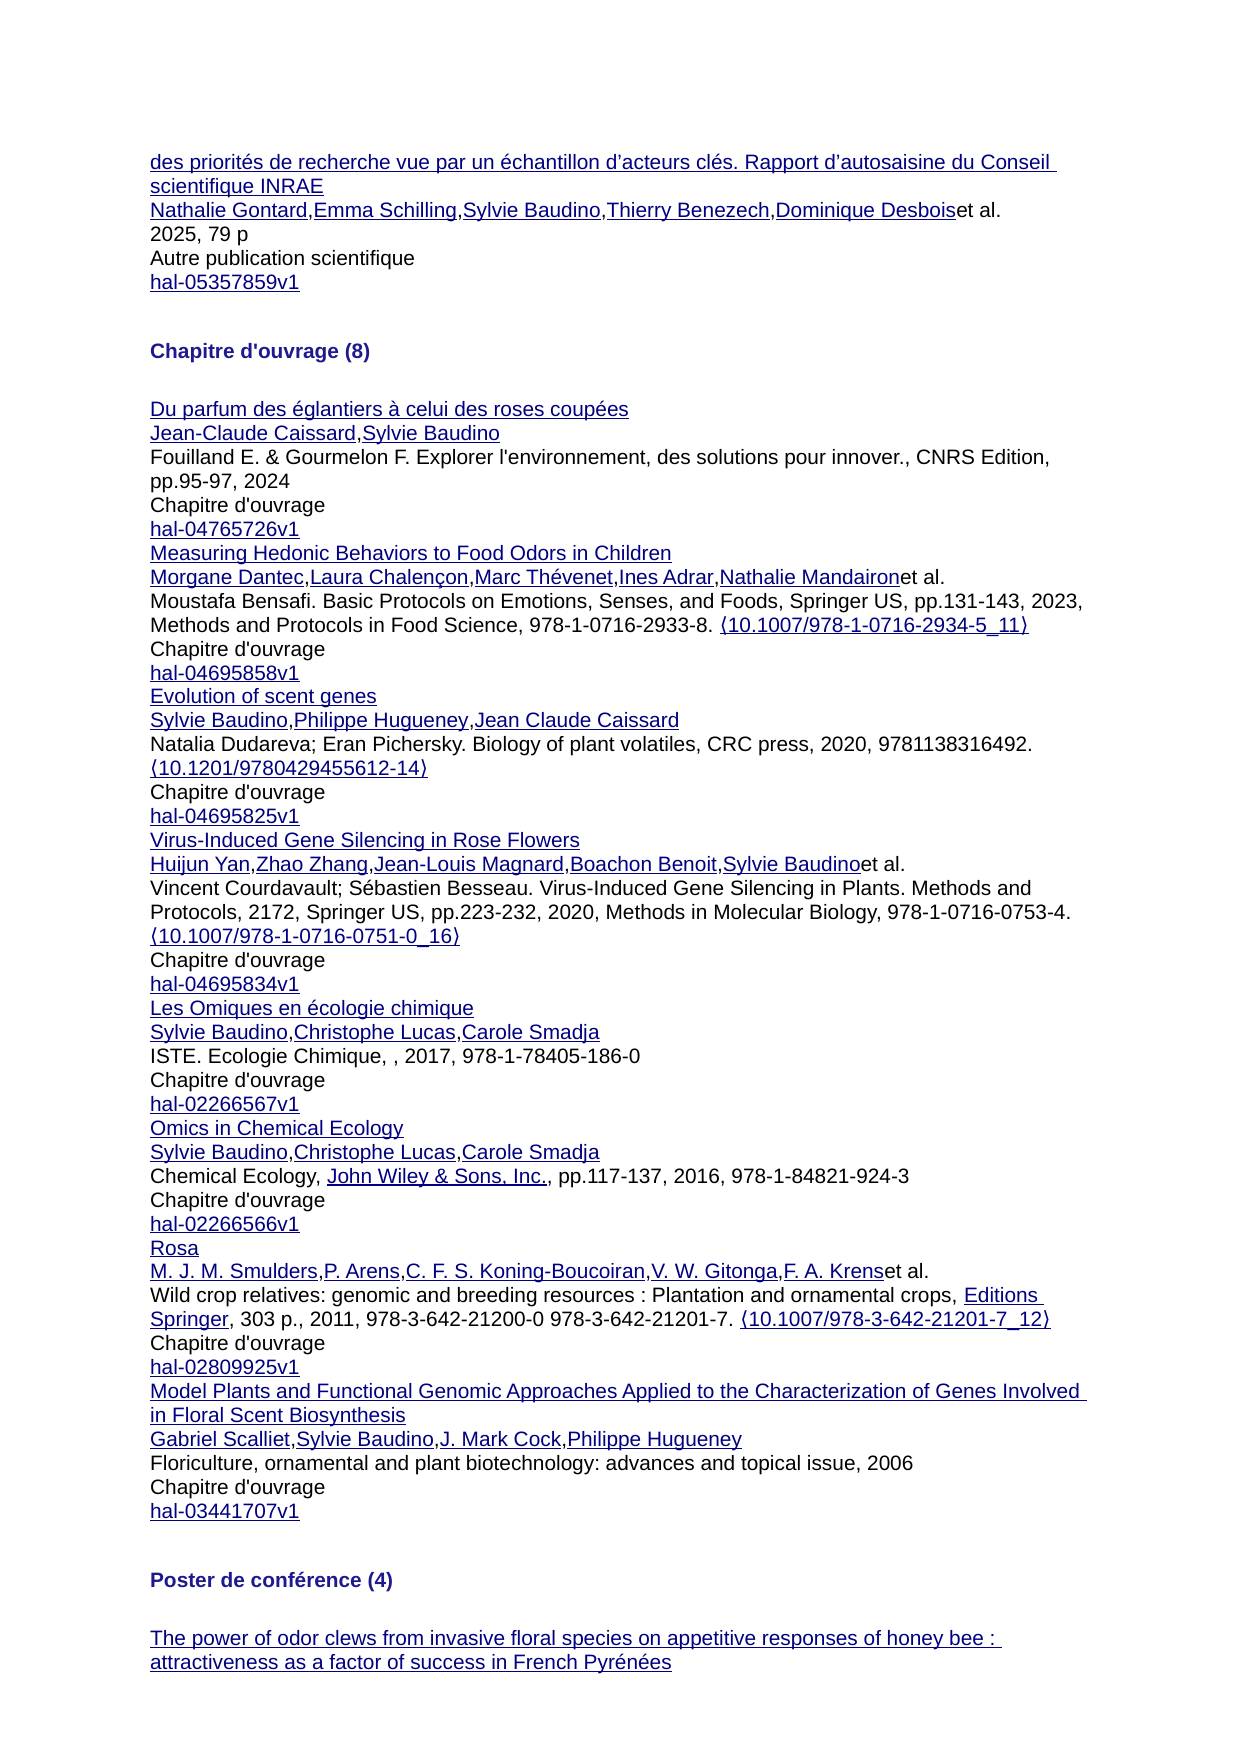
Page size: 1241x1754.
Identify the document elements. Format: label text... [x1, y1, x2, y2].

subtitle Poster de conférence (4) [150, 1568, 1090, 1592]
table_header Du parfum des églantiers à celui des roses coupées Jean-Claude Caissard,Sylvie Baudino Fouilland E. & Gourmelon F. Explorer l'environnement, des solutions pour innover., CNRS Edition, pp.95-97, 2024 Chapitre d'ouvrage hal-04765726v1 [150, 397, 1090, 541]
table_cell Measuring Hedonic Behaviors to Food Odors in Children Morgane Dantec,Laura Chalençon,Marc Thévenet,Ines Adrar,Nathalie Mandaironet al. Moustafa Bensafi. Basic Protocols on Emotions, Senses, and Foods, Springer US, pp.131-143, 2023, Methods and Protocols in Food Science, 978-1-0716-2933-8. ⟨10.1007/978-1-0716-2934-5_11⟩ Chapitre d'ouvrage hal-04695858v1 [150, 541, 1090, 684]
table_header The power of odor clews from invasive floral species on appetitive responses of honey bee : attractiveness as a factor of success in French Pyrénées [150, 1626, 1090, 1674]
table_cell Virus-Induced Gene Silencing in Rose Flowers Huijun Yan,Zhao Zhang,Jean-Louis Magnard,Boachon Benoit,Sylvie Baudinoet al. Vincent Courdavault; Sébastien Besseau. Virus-Induced Gene Silencing in Plants. Methods and Protocols, 2172, Springer US, pp.223-232, 2020, Methods in Molecular Biology, 978-1-0716-0753-4. ⟨10.1007/978-1-0716-0751-0_16⟩ Chapitre d'ouvrage hal-04695834v1 [150, 828, 1090, 996]
table_cell Evolution of scent genes Sylvie Baudino,Philippe Hugueney,Jean Claude Caissard Natalia Dudareva; Eran Pichersky. Biology of plant volatiles, CRC press, 2020, 9781138316492. ⟨10.1201/9780429455612-14⟩ Chapitre d'ouvrage hal-04695825v1 [150, 684, 1090, 828]
subtitle Chapitre d'ouvrage (8) [150, 338, 1090, 362]
table_cell Model Plants and Functional Genomic Approaches Applied to the Characterization of Genes Involved in Floral Scent Biosynthesis Gabriel Scalliet,Sylvie Baudino,J. Mark Cock,Philippe Hugueney Floriculture, ornamental and plant biotechnology: advances and topical issue, 2006 Chapitre d'ouvrage hal-03441707v1 [150, 1379, 1090, 1523]
table_cell Les Omiques en écologie chimique Sylvie Baudino,Christophe Lucas,Carole Smadja ISTE. Ecologie Chimique, , 2017, 978-1-78405-186-0 Chapitre d'ouvrage hal-02266567v1 [150, 996, 1090, 1116]
table_header Comment se décident aujourd’hui les connaissances dont nous aurons besoin demain ? L’élaboration des priorités de recherche vue par un échantillon d’acteurs clés. Rapport d’autosaisine du Conseil scientifique INRAE Nathalie Gontard,Emma Schilling,Sylvie Baudino,Thierry Benezech,Dominique Desboiset al. 2025, 79 p Autre publication scientifique hal-05357859v1 [150, 150, 1090, 294]
table_cell Omics in Chemical Ecology Sylvie Baudino,Christophe Lucas,Carole Smadja Chemical Ecology, John Wiley & Sons, Inc., pp.117-137, 2016, 978-1-84821-924-3 Chapitre d'ouvrage hal-02266566v1 [150, 1116, 1090, 1235]
table_cell Rosa M. J. M. Smulders,P. Arens,C. F. S. Koning-Boucoiran,V. W. Gitonga,F. A. Krenset al. Wild crop relatives: genomic and breeding resources : Plantation and ornamental crops, Editions Springer, 303 p., 2011, 978-3-642-21200-0 978-3-642-21201-7. ⟨10.1007/978-3-642-21201-7_12⟩ Chapitre d'ouvrage hal-02809925v1 [150, 1235, 1090, 1379]
